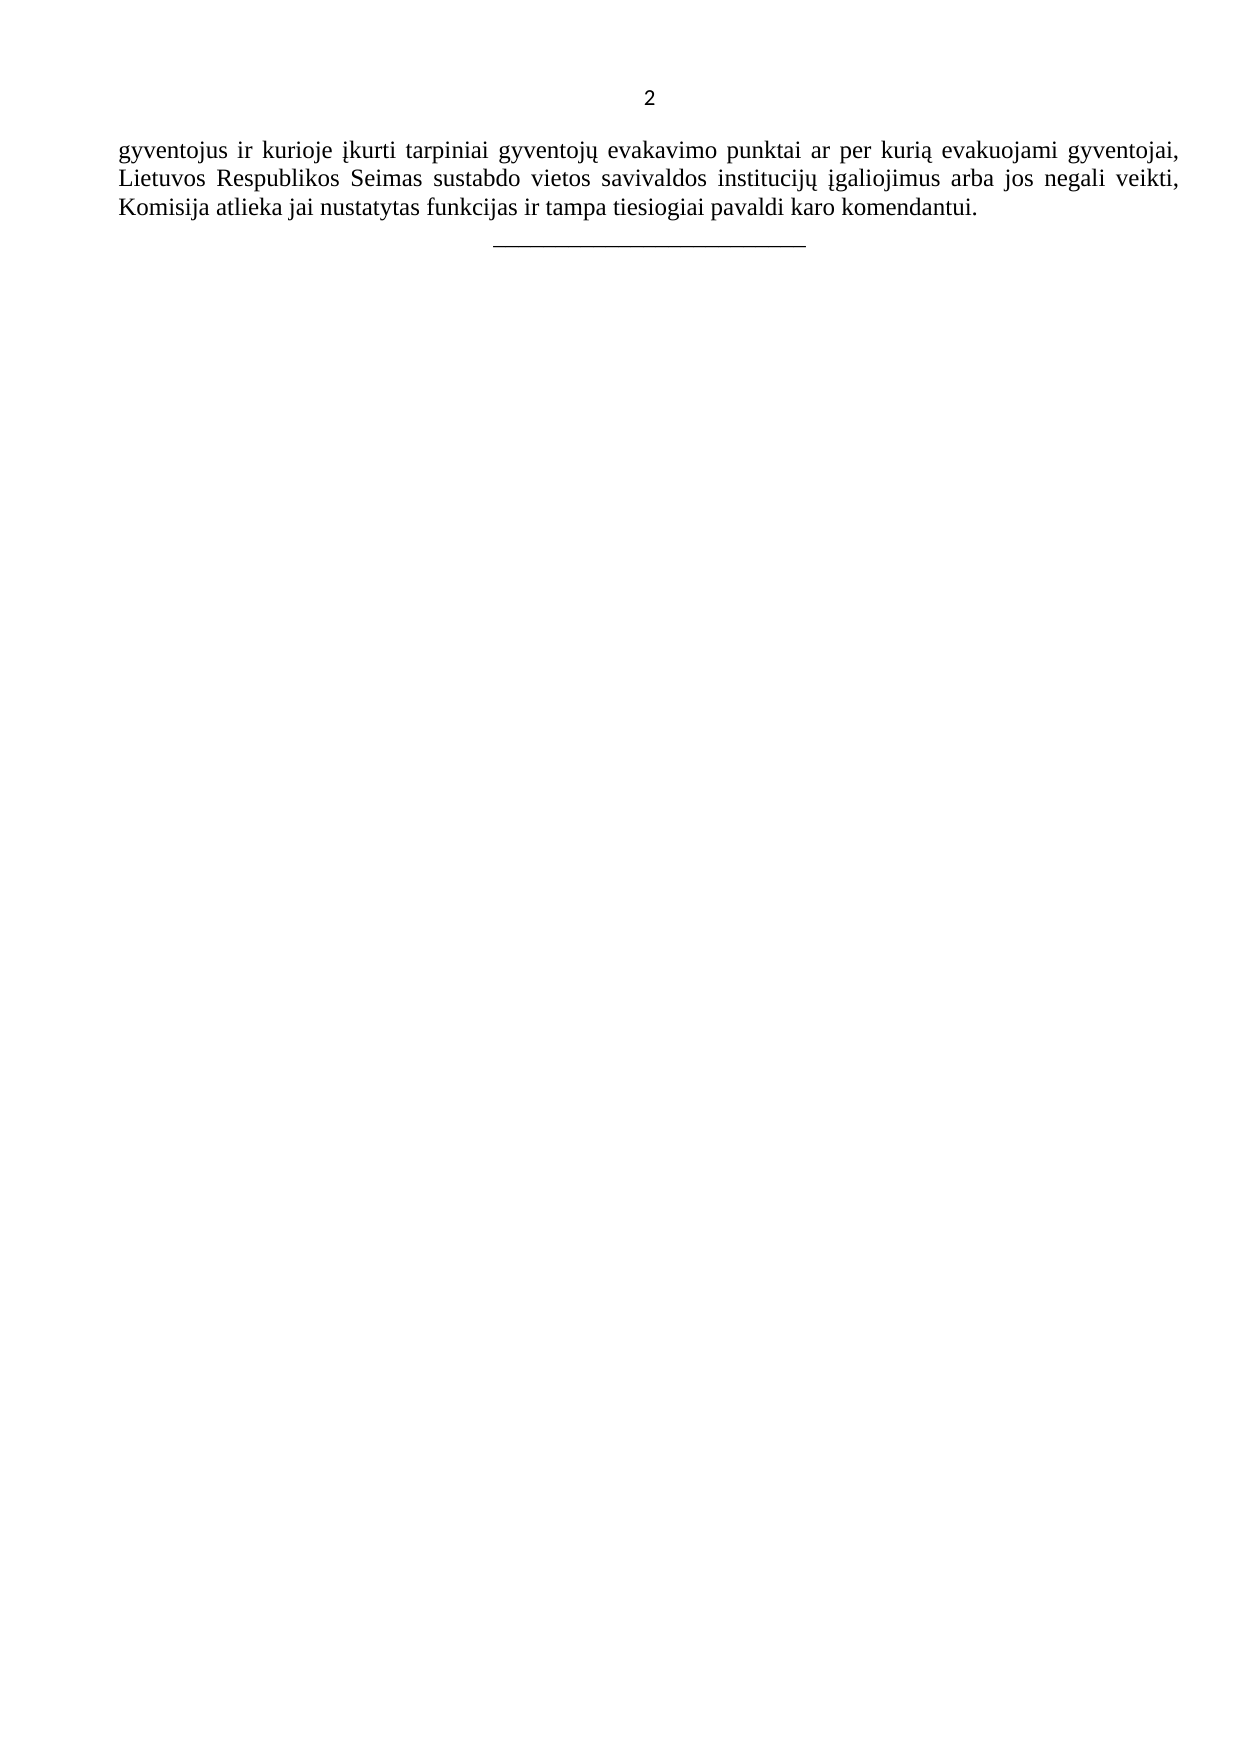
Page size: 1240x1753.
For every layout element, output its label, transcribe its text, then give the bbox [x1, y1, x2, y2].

text gyventojus ir kurioje įkurti tarpiniai gyventojų evakavimo punktai ar per kurią evakuojami gyventojai, Lietuvos Respublikos Seimas sustabdo vietos savivaldos institucijų įgaliojimus arba jos negali veikti, Komisija atlieka jai nustatytas funkcijas ir tampa tiesiogiai pavaldi karo komendantui. [118, 135, 1181, 221]
text _________________________ [118, 221, 1181, 250]
